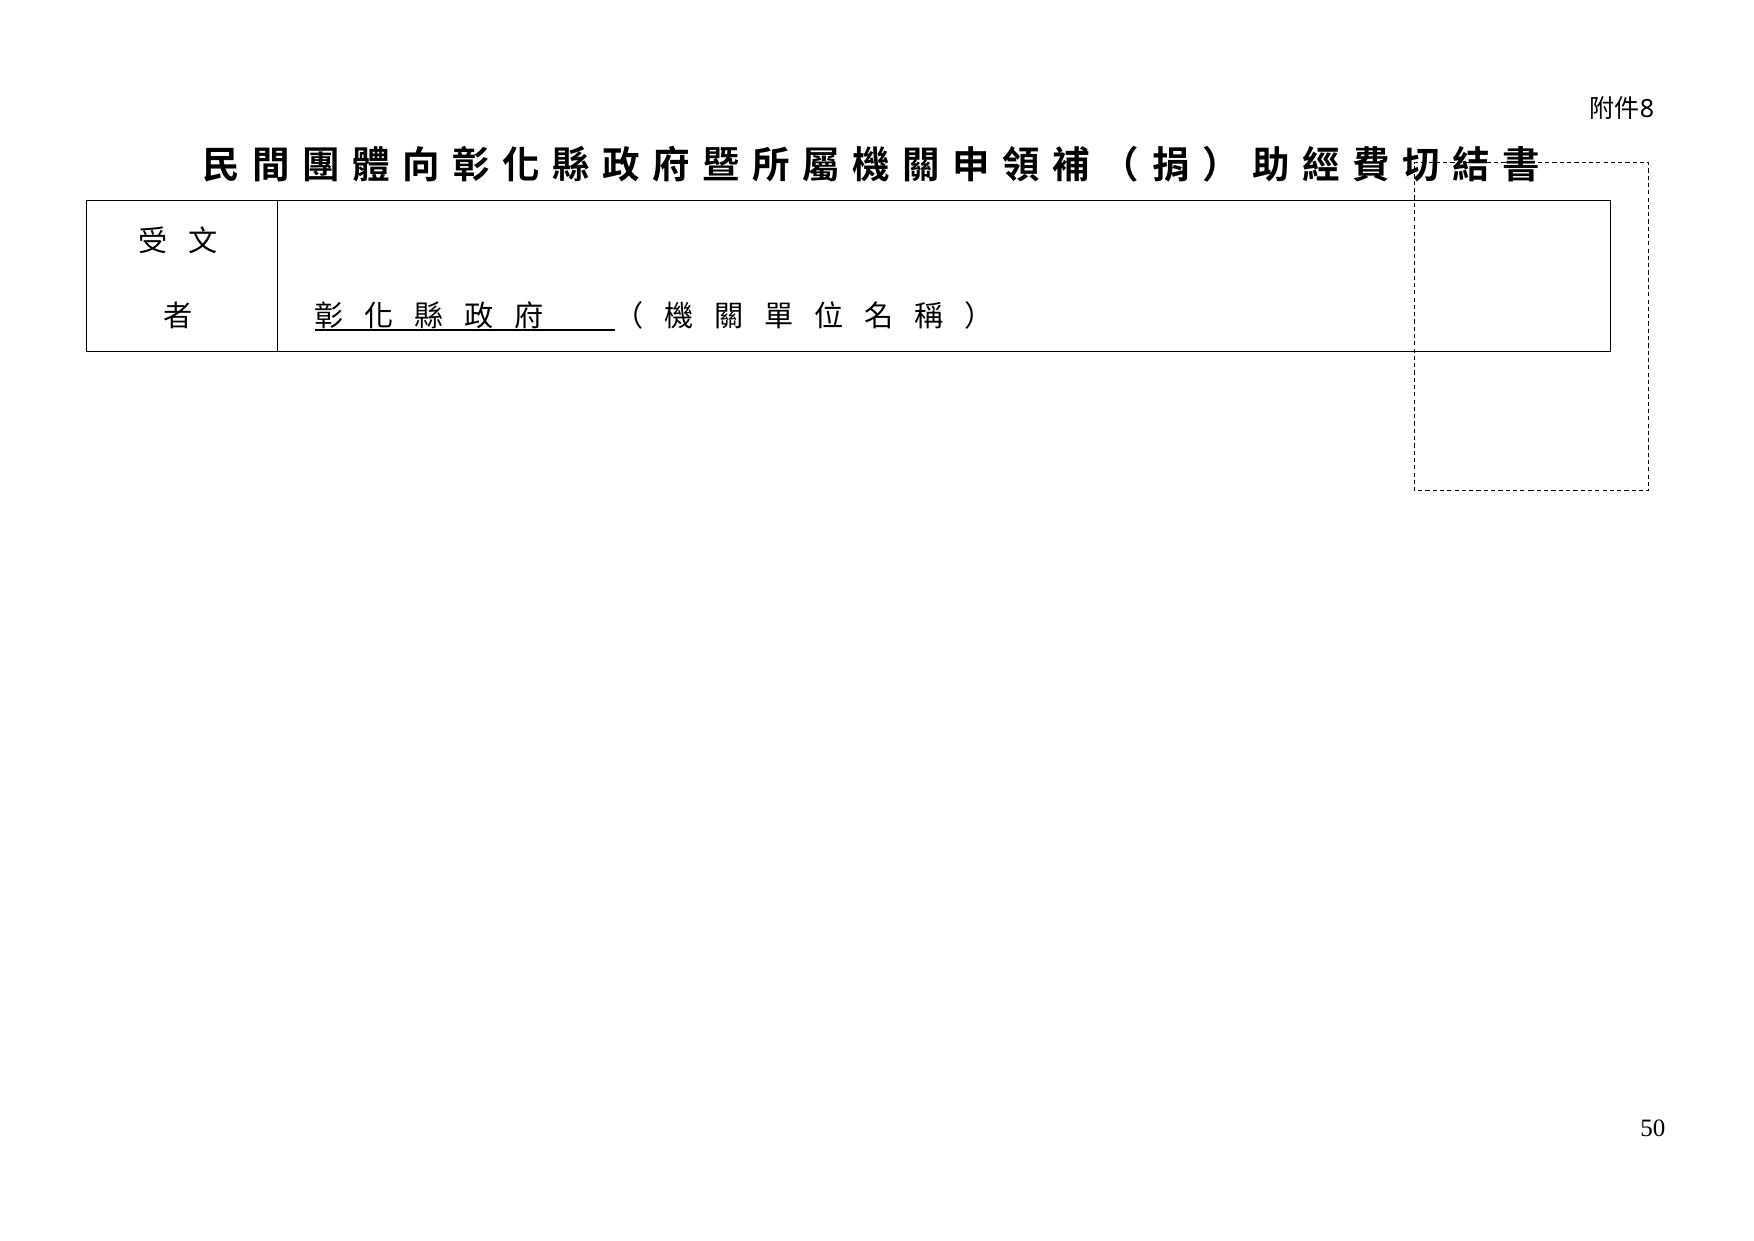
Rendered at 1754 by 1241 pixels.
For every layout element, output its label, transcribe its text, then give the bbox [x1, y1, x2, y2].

text 民間團體向彰化縣政府暨所屬機關申領補（捐）助經費切結書 [89, 125, 1664, 200]
table_header 彰化縣政府 （機關單位名稱） [278, 201, 1610, 351]
table_header 受文者 [87, 201, 277, 351]
text 附件8 [89, 88, 1664, 125]
